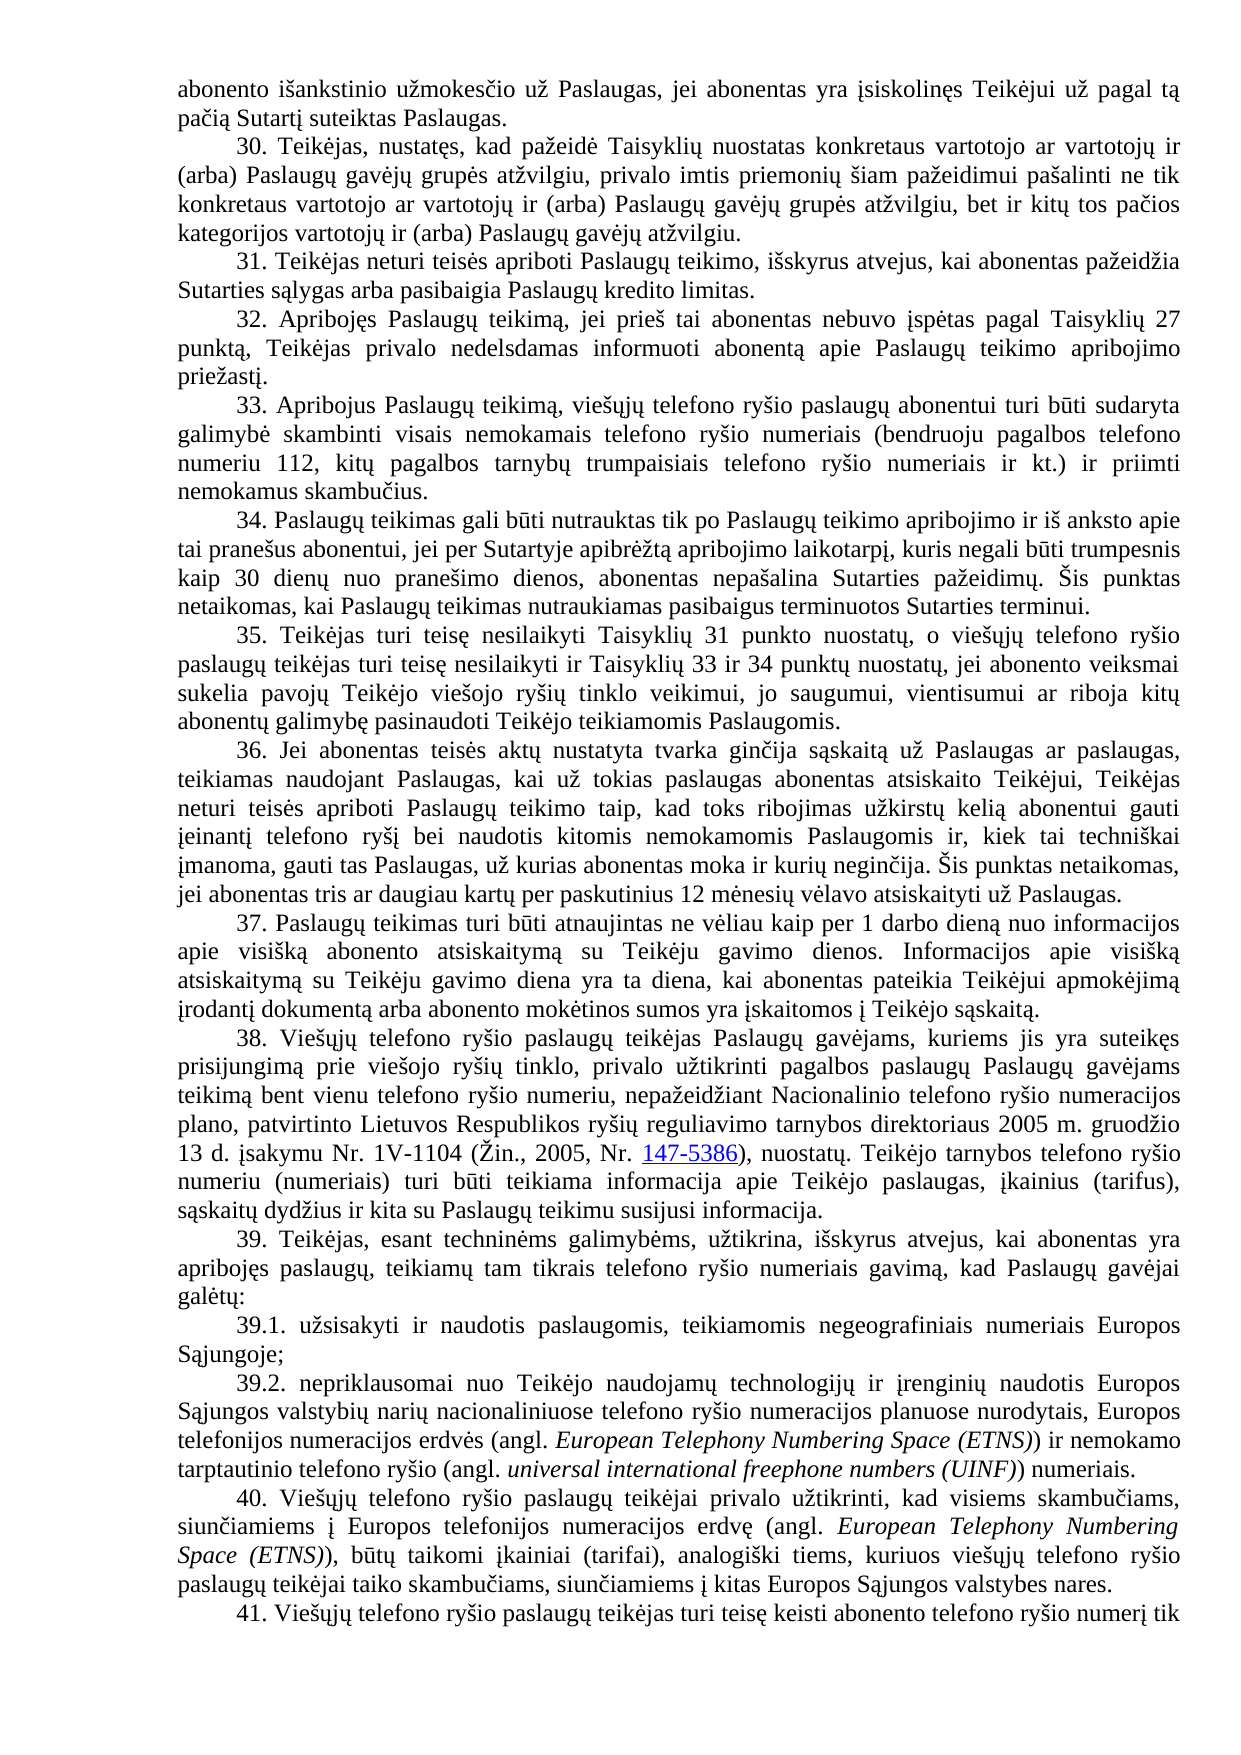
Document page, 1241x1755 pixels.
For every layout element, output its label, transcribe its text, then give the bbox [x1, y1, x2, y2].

text 37. Paslaugų teikimas turi būti atnaujintas ne vėliau kaip per 1 darbo dieną nuo informacijos apie visišką abonento atsiskaitymą su Teikėju gavimo dienos. Informacijos apie visišką atsiskaitymą su Teikėju gavimo diena yra ta diena, kai abonentas pateikia Teikėjui apmokėjimą įrodantį dokumentą arba abonento mokėtinos sumos yra įskaitomos į Teikėjo sąskaitą. [177, 908, 1181, 1023]
text abonento išankstinio užmokesčio už Paslaugas, jei abonentas yra įsiskolinęs Teikėjui už pagal tą pačią Sutartį suteiktas Paslaugas. [177, 74, 1181, 131]
text 36. Jei abonentas teisės aktų nustatyta tvarka ginčija sąskaitą už Paslaugas ar paslaugas, teikiamas naudojant Paslaugas, kai už tokias paslaugas abonentas atsiskaito Teikėjui, Teikėjas neturi teisės apriboti Paslaugų teikimo taip, kad toks ribojimas užkirstų kelią abonentui gauti įeinantį telefono ryšį bei naudotis kitomis nemokamomis Paslaugomis ir, kiek tai techniškai įmanoma, gauti tas Paslaugas, už kurias abonentas moka ir kurių neginčija. Šis punktas netaikomas, jei abonentas tris ar daugiau kartų per paskutinius 12 mėnesių vėlavo atsiskaityti už Paslaugas. [177, 735, 1181, 908]
text 39.1. užsisakyti ir naudotis paslaugomis, teikiamomis negeografiniais numeriais Europos Sąjungoje; [177, 1310, 1181, 1368]
text 34. Paslaugų teikimas gali būti nutrauktas tik po Paslaugų teikimo apribojimo ir iš anksto apie tai pranešus abonentui, jei per Sutartyje apibrėžtą apribojimo laikotarpį, kuris negali būti trumpesnis kaip 30 dienų nuo pranešimo dienos, abonentas nepašalina Sutarties pažeidimų. Šis punktas netaikomas, kai Paslaugų teikimas nutraukiamas pasibaigus terminuotos Sutarties terminui. [177, 505, 1181, 620]
text 30. Teikėjas, nustatęs, kad pažeidė Taisyklių nuostatas konkretaus vartotojo ar vartotojų ir (arba) Paslaugų gavėjų grupės atžvilgiu, privalo imtis priemonių šiam pažeidimui pašalinti ne tik konkretaus vartotojo ar vartotojų ir (arba) Paslaugų gavėjų grupės atžvilgiu, bet ir kitų tos pačios kategorijos vartotojų ir (arba) Paslaugų gavėjų atžvilgiu. [177, 131, 1181, 246]
text 41. Viešųjų telefono ryšio paslaugų teikėjas turi teisę keisti abonento telefono ryšio numerį tik [177, 1598, 1181, 1626]
text 39. Teikėjas, esant techninėms galimybėms, užtikrina, išskyrus atvejus, kai abonentas yra apribojęs paslaugų, teikiamų tam tikrais telefono ryšio numeriais gavimą, kad Paslaugų gavėjai galėtų: [177, 1224, 1181, 1310]
text 40. Viešųjų telefono ryšio paslaugų teikėjai privalo užtikrinti, kad visiems skambučiams, siunčiamiems į Europos telefonijos numeracijos erdvę (angl. European Telephony Numbering Space (ETNS)), būtų taikomi įkainiai (tarifai), analogiški tiems, kuriuos viešųjų telefono ryšio paslaugų teikėjai taiko skambučiams, siunčiamiems į kitas Europos Sąjungos valstybes nares. [177, 1483, 1181, 1598]
text 38. Viešųjų telefono ryšio paslaugų teikėjas Paslaugų gavėjams, kuriems jis yra suteikęs prisijungimą prie viešojo ryšių tinklo, privalo užtikrinti pagalbos paslaugų Paslaugų gavėjams teikimą bent vienu telefono ryšio numeriu, nepažeidžiant Nacionalinio telefono ryšio numeracijos plano, patvirtinto Lietuvos Respublikos ryšių reguliavimo tarnybos direktoriaus 2005 m. gruodžio 13 d. įsakymu Nr. 1V-1104 (Žin., 2005, Nr. 147-5386), nuostatų. Teikėjo tarnybos telefono ryšio numeriu (numeriais) turi būti teikiama informacija apie Teikėjo paslaugas, įkainius (tarifus), sąskaitų dydžius ir kita su Paslaugų teikimu susijusi informacija. [177, 1023, 1181, 1224]
text 33. Apribojus Paslaugų teikimą, viešųjų telefono ryšio paslaugų abonentui turi būti sudaryta galimybė skambinti visais nemokamais telefono ryšio numeriais (bendruoju pagalbos telefono numeriu 112, kitų pagalbos tarnybų trumpaisiais telefono ryšio numeriais ir kt.) ir priimti nemokamus skambučius. [177, 390, 1181, 505]
text 31. Teikėjas neturi teisės apriboti Paslaugų teikimo, išskyrus atvejus, kai abonentas pažeidžia Sutarties sąlygas arba pasibaigia Paslaugų kredito limitas. [177, 246, 1181, 304]
text 32. Apribojęs Paslaugų teikimą, jei prieš tai abonentas nebuvo įspėtas pagal Taisyklių 27 punktą, Teikėjas privalo nedelsdamas informuoti abonentą apie Paslaugų teikimo apribojimo priežastį. [177, 304, 1181, 390]
text 39.2. nepriklausomai nuo Teikėjo naudojamų technologijų ir įrenginių naudotis Europos Sąjungos valstybių narių nacionaliniuose telefono ryšio numeracijos planuose nurodytais, Europos telefonijos numeracijos erdvės (angl. European Telephony Numbering Space (ETNS)) ir nemokamo tarptautinio telefono ryšio (angl. universal international freephone numbers (UINF)) numeriais. [177, 1368, 1181, 1483]
text 35. Teikėjas turi teisę nesilaikyti Taisyklių 31 punkto nuostatų, o viešųjų telefono ryšio paslaugų teikėjas turi teisę nesilaikyti ir Taisyklių 33 ir 34 punktų nuostatų, jei abonento veiksmai sukelia pavojų Teikėjo viešojo ryšių tinklo veikimui, jo saugumui, vientisumui ar riboja kitų abonentų galimybę pasinaudoti Teikėjo teikiamomis Paslaugomis. [177, 620, 1181, 735]
